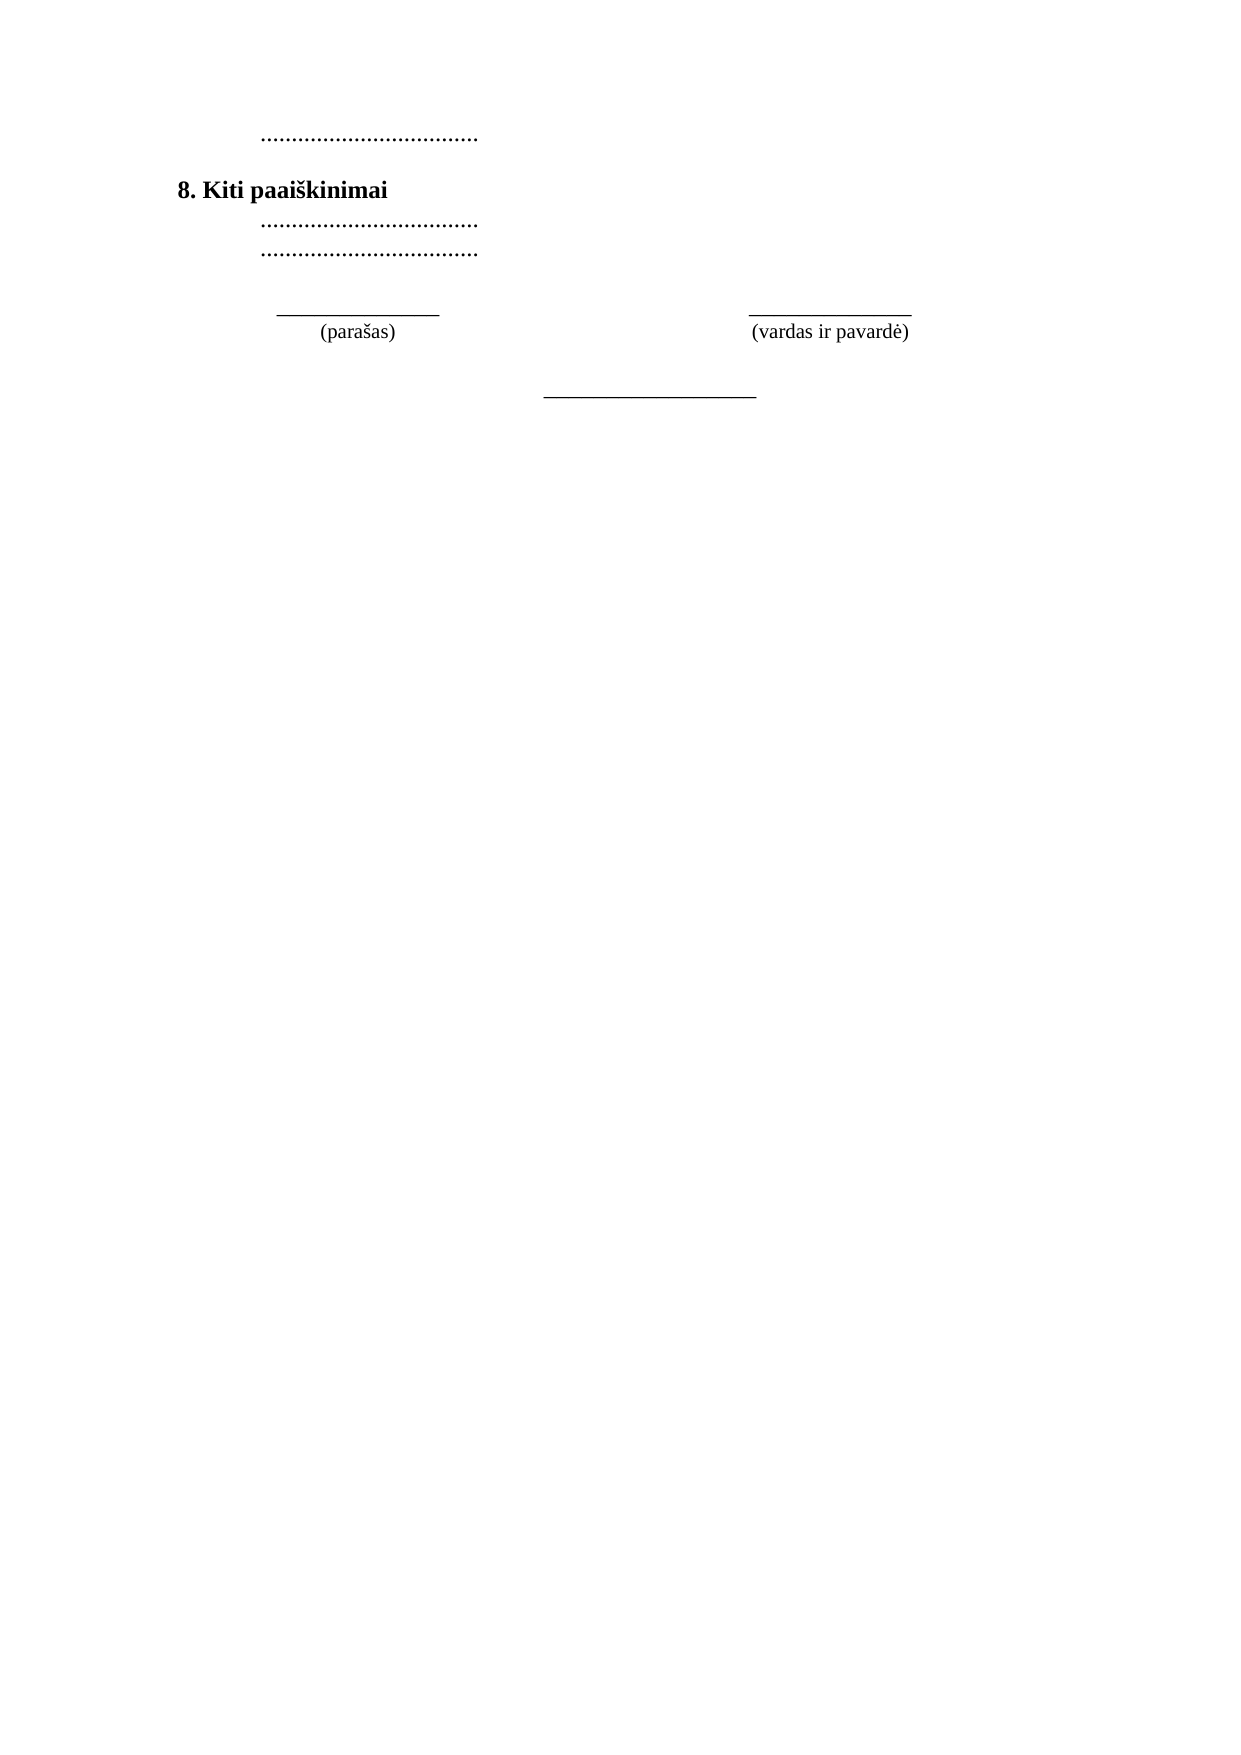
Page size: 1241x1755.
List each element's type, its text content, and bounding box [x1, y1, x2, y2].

text _________________ [177, 372, 1122, 401]
table_header _____________ (parašas) [177, 291, 538, 343]
text 8. Kiti paaiškinimai [177, 176, 1122, 204]
text ................................... [223, 233, 1122, 262]
text ................................... [223, 118, 1122, 147]
table_header _____________ (vardas ir pavardė) [539, 291, 1122, 343]
text ................................... [223, 204, 1122, 233]
